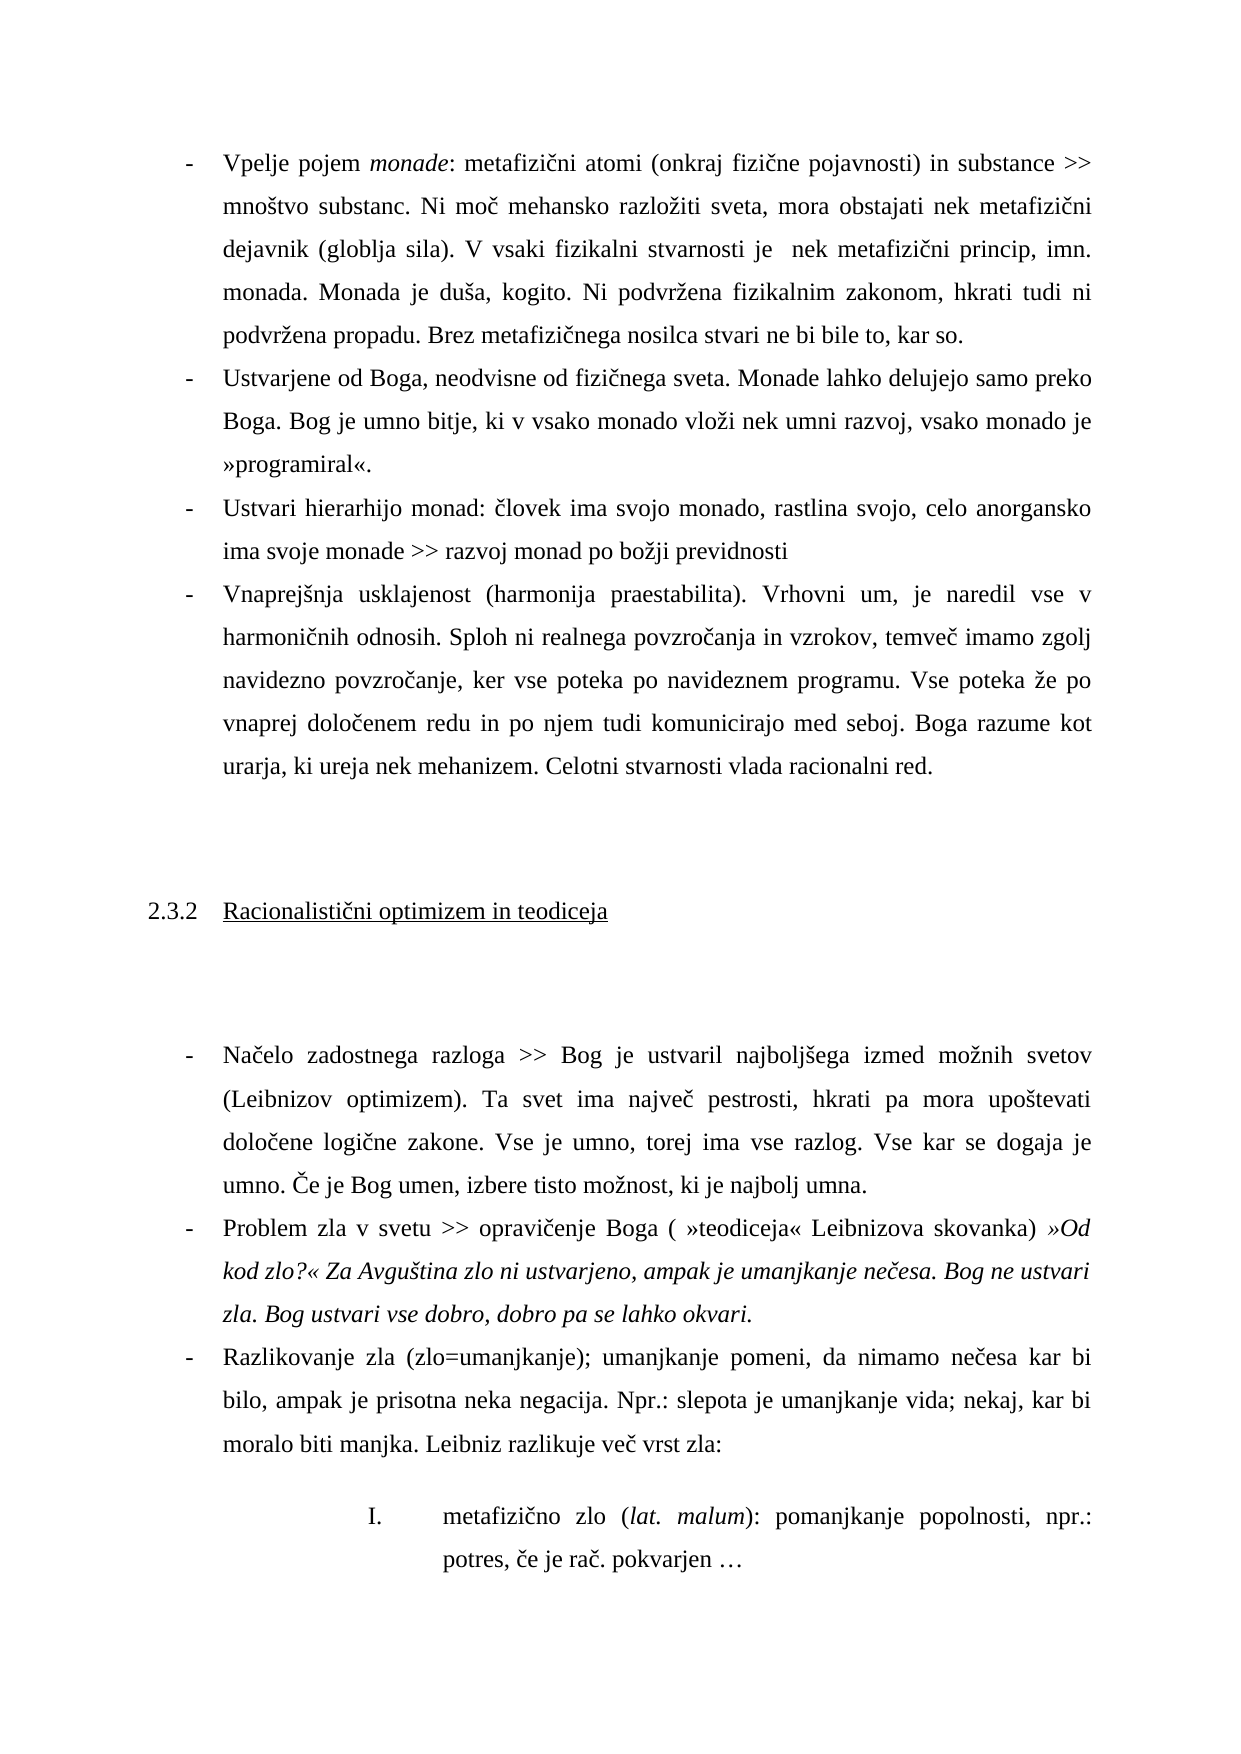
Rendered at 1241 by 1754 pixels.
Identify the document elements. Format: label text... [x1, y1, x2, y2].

list Vnaprejšnja usklajenost (harmonija praestabilita). Vrhovni um, je naredil vse v harmoničnih odnosih. Sploh ni realnega povzročanja in vzrokov, temveč imamo zgolj navidezno povzročanje, ker vse poteka po navideznem programu. Vse poteka že po vnaprej določenem redu in po njem tudi komunicirajo med seboj. Boga razume kot urarja, ki ureja nek mehanizem. Celotni stvarnosti vlada racionalni red. [185, 579, 1093, 780]
list Ustvarjene od Boga, neodvisne od fizičnega sveta. Monade lahko delujejo samo preko Boga. Bog je umno bitje, ki v vsako monado vloži nek umni razvoj, vsako monado je »programiral«. [185, 363, 1093, 478]
list Vpelje pojem monade: metafizični atomi (onkraj fizične pojavnosti) in substance >> mnoštvo substanc. Ni moč mehansko razložiti sveta, mora obstajati nek metafizični dejavnik (globlja sila). V vsaki fizikalni stvarnosti je nek metafizični princip, imn. monada. Monada je duša, kogito. Ni podvržena fizikalnim zakonom, hkrati tudi ni podvržena propadu. Brez metafizičnega nosilca stvari ne bi bile to, kar so. [185, 148, 1093, 349]
list Razlikovanje zla (zlo=umanjkanje); umanjkanje pomeni, da nimamo nečesa kar bi bilo, ampak je prisotna neka negacija. Npr.: slepota je umanjkanje vida; nekaj, kar bi moralo biti manjka. Leibniz razlikuje več vrst zla: [185, 1342, 1093, 1457]
list Ustvari hierarhijo monad: človek ima svojo monado, rastlina svojo, celo anorgansko ima svoje monade >> razvoj monad po božji previdnosti [185, 493, 1093, 564]
list Racionalistični optimizem in teodiceja [148, 896, 1093, 925]
list Problem zla v svetu >> opravičenje Boga ( »teodiceja« Leibnizova skovanka) »Od kod zlo?« Za Avguština zlo ni ustvarjeno, ampak je umanjkanje nečesa. Bog ne ustvari zla. Bog ustvari vse dobro, dobro pa se lahko okvari. [185, 1213, 1093, 1328]
list Načelo zadostnega razloga >> Bog je ustvaril najboljšega izmed možnih svetov (Leibnizov optimizem). Ta svet ima največ pestrosti, hkrati pa mora upoštevati določene logične zakone. Vse je umno, torej ima vse razlog. Vse kar se dogaja je umno. Če je Bog umen, izbere tisto možnost, ki je najbolj umna. [185, 1041, 1093, 1199]
list metafizično zlo (lat. malum): pomanjkanje popolnosti, npr.: potres, če je rač. pokvarjen … [368, 1501, 1093, 1573]
